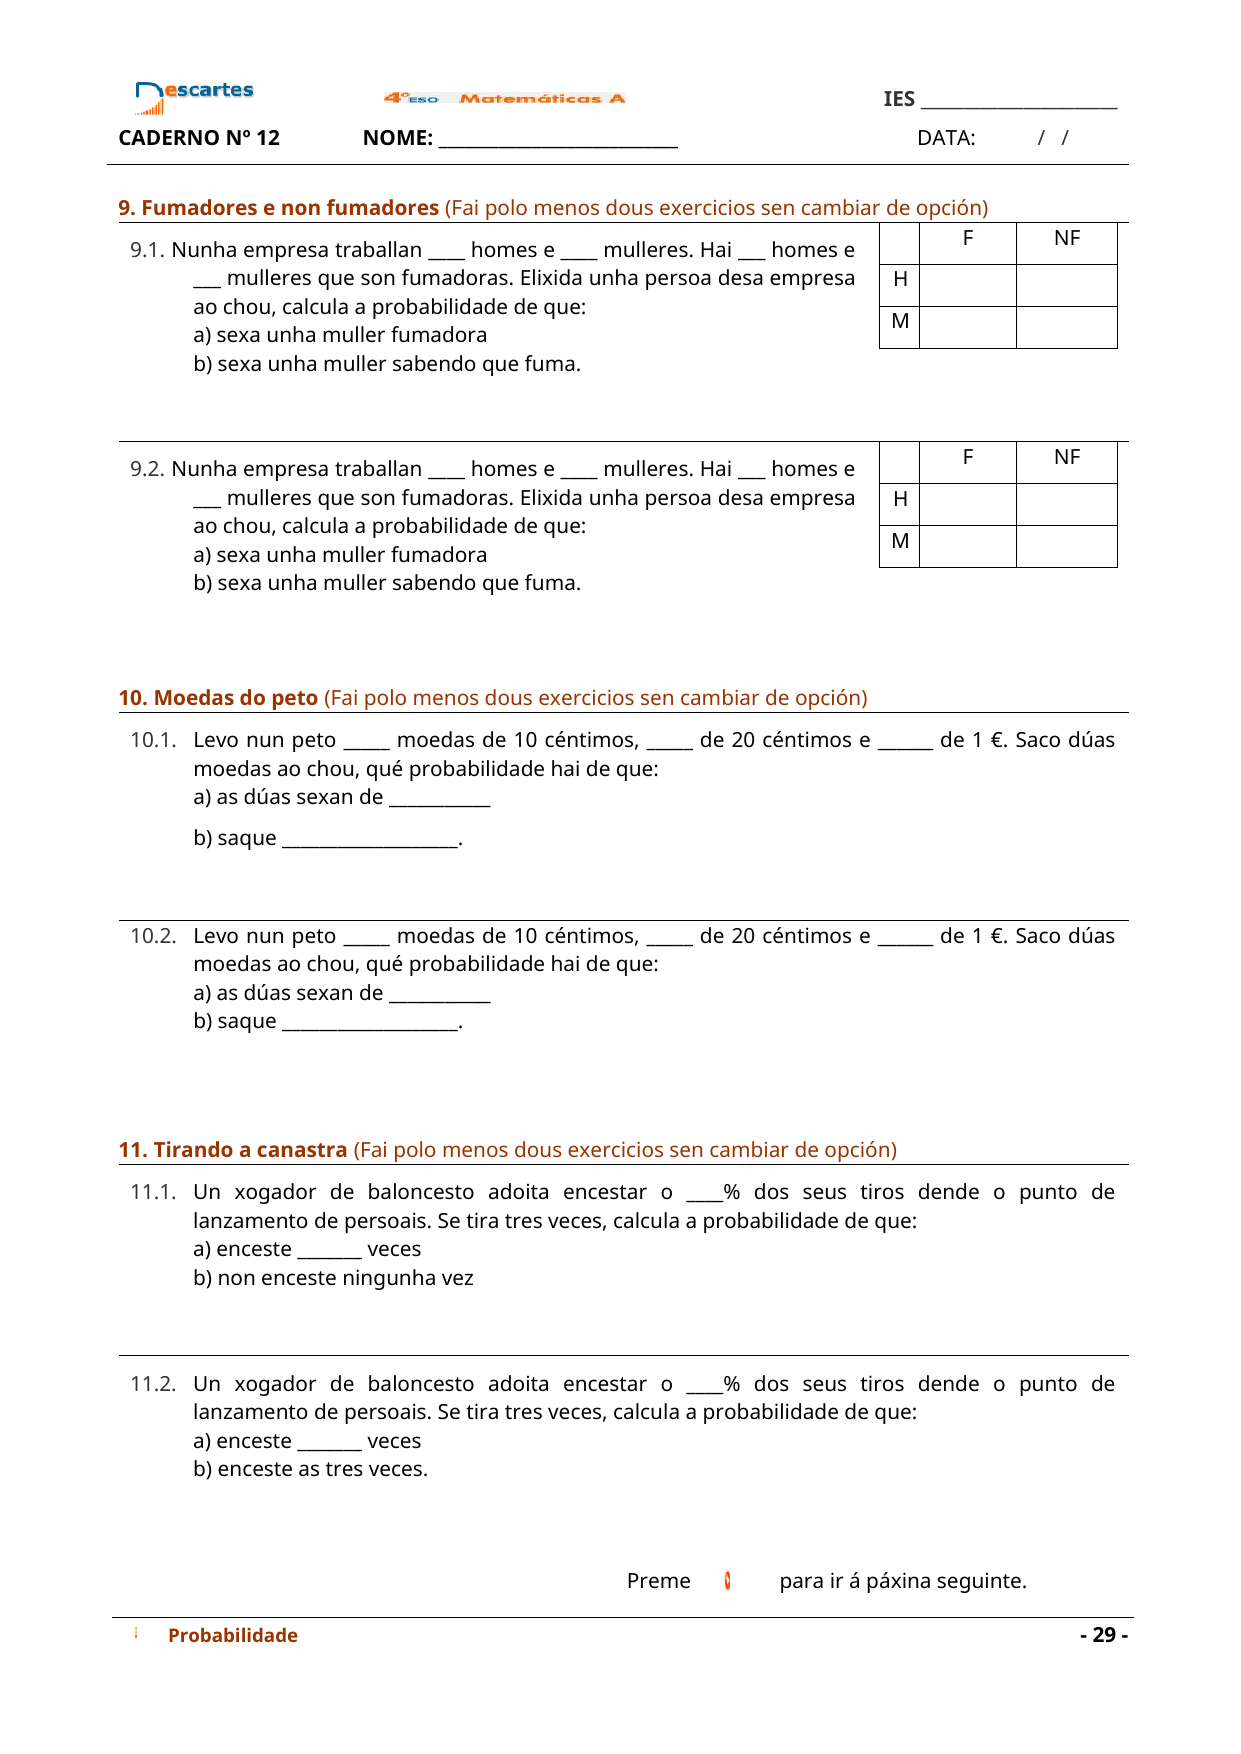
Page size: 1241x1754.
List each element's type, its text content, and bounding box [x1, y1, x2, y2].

picture [134, 1626, 138, 1638]
table_header Levo nun peto _____ moedas de 10 céntimos, _____ de 20 céntimos e ______ de 1 €. Saco dúas moedas ao chou, qué probabilidade hai de que: a) as dúas sexan de ___________ b) saque ___________________. [119, 713, 1129, 920]
table_header [880, 442, 919, 483]
text 10. Moedas do peto (Fai polo menos dous exercicios sen cambiar de opción) [118, 683, 1122, 712]
table_cell Levo nun peto _____ moedas de 10 céntimos, _____ de 20 céntimos e ______ de 1 €. Saco dúas moedas ao chou, qué probabilidade hai de que: a) as dúas sexan de ___________ b) saque ___________________. [119, 921, 1129, 1107]
table_cell M [880, 526, 919, 567]
table_header [1118, 223, 1129, 348]
text 11. Tirando a canastra (Fai polo menos dous exercicios sen cambiar de opción) [118, 1136, 1122, 1164]
table_cell [107, 1561, 111, 1600]
table_header NF [1017, 442, 1117, 483]
table_cell [920, 265, 1016, 306]
picture [384, 92, 627, 105]
table_header F [920, 223, 1016, 263]
table_cell [920, 526, 1016, 567]
table_header NF [1017, 223, 1117, 263]
table_header F [920, 442, 1016, 483]
table_cell Preme [619, 1561, 701, 1600]
table_cell [1017, 265, 1117, 306]
table_header Nunha empresa traballan ____ homes e ____ mulleres. Hai ___ homes e ___ mulleres que son fumadoras. Elixida unha persoa desa empresa ao chou, calcula a probabilidade de que: a) sexa unha muller fumadora b) sexa unha muller sabendo que fuma. [119, 223, 868, 441]
table_cell [107, 1355, 118, 1561]
table_cell [111, 1561, 619, 1600]
table_cell [868, 442, 1129, 683]
table_cell [1017, 526, 1117, 567]
table_header [1129, 1164, 1133, 1355]
table_cell H [880, 484, 919, 525]
table_cell [920, 484, 1016, 525]
table_header [880, 223, 919, 263]
table_cell H [880, 265, 919, 306]
table_cell para ir á páxina seguinte. [772, 1561, 1133, 1600]
table_header [107, 1164, 118, 1355]
table_cell Un xogador de baloncesto adoita encestar o ____% dos seus tiros dende o punto de lanzamento de persoais. Se tira tres veces, calcula a probabilidade de que: a) enceste _______ veces b) enceste as tres veces. [119, 1356, 1129, 1561]
table_cell Nunha empresa traballan ____ homes e ____ mulleres. Hai ___ homes e ___ mulleres que son fumadoras. Elixida unha persoa desa empresa ao chou, calcula a probabilidade de que: a) sexa unha muller fumadora b) sexa unha muller sabendo que fuma. [119, 442, 868, 683]
table_header [868, 349, 1129, 441]
table_header [868, 223, 879, 348]
table_cell [1129, 1355, 1133, 1561]
table_cell [920, 307, 1016, 347]
text 9. Fumadores e non fumadores (Fai polo menos dous exercicios sen cambiar de opción) [118, 193, 1122, 222]
table_header Un xogador de baloncesto adoita encestar o ____% dos seus tiros dende o punto de lanzamento de persoais. Se tira tres veces, calcula a probabilidade de que: a) enceste _______ veces b) non enceste ningunha vez [119, 1165, 1129, 1355]
table_cell [701, 1561, 772, 1600]
picture [134, 82, 257, 115]
table_cell [1017, 307, 1117, 347]
table_cell [1017, 484, 1117, 525]
table_cell M [880, 307, 919, 347]
picture [724, 1569, 731, 1591]
